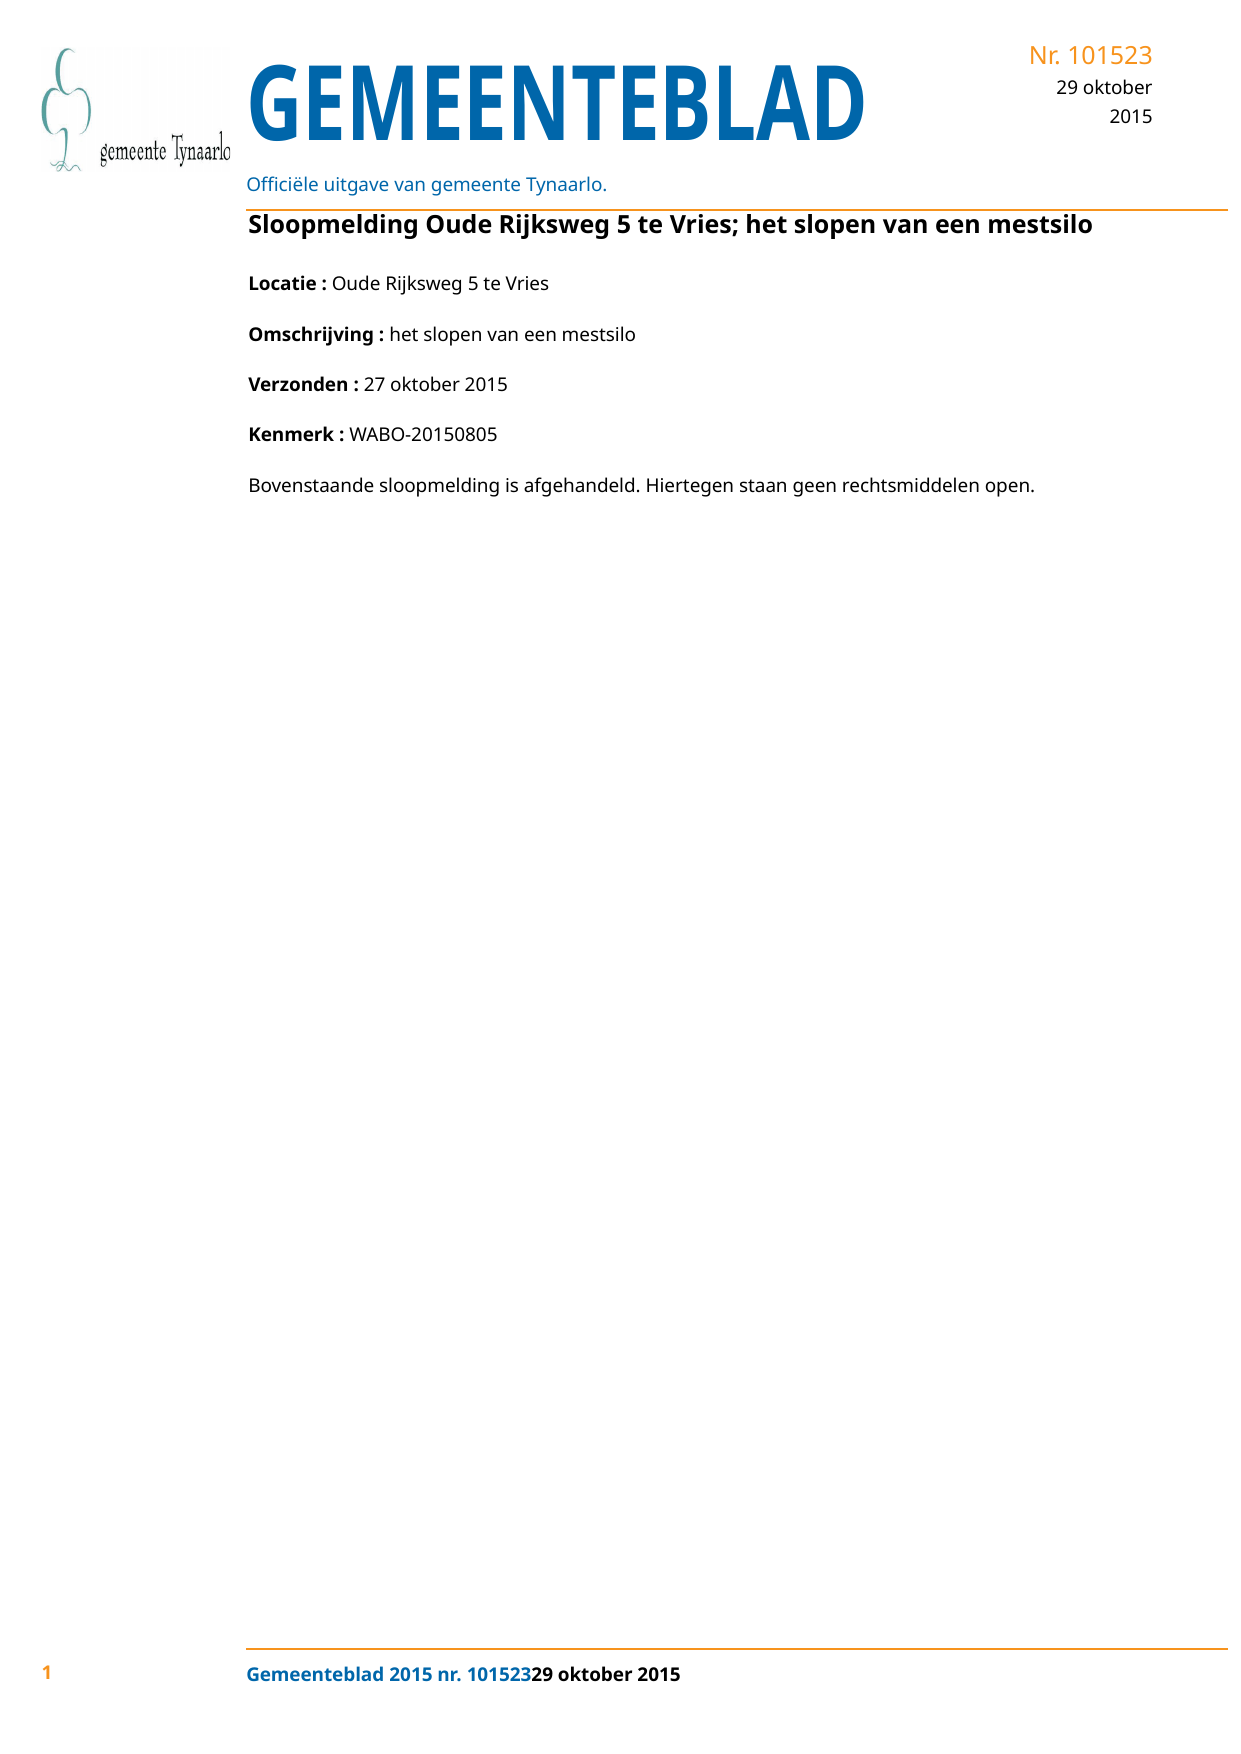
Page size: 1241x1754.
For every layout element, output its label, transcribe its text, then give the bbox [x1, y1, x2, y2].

text Bovenstaande sloopmelding is afgehandeld. Hiertegen staan geen rechtsmiddelen open. [248, 472, 1152, 498]
text Omschrijving : het slopen van een mestsilo [248, 321, 1152, 346]
text Locatie : Oude Rijksweg 5 te Vries [248, 270, 1152, 296]
picture [41, 47, 231, 172]
text Kenmerk : WABO-20150805 [248, 422, 1152, 447]
text Sloopmelding Oude Rijksweg 5 te Vries; het slopen van een mestsilo [248, 211, 1152, 241]
text Verzonden : 27 oktober 2015 [248, 371, 1152, 397]
